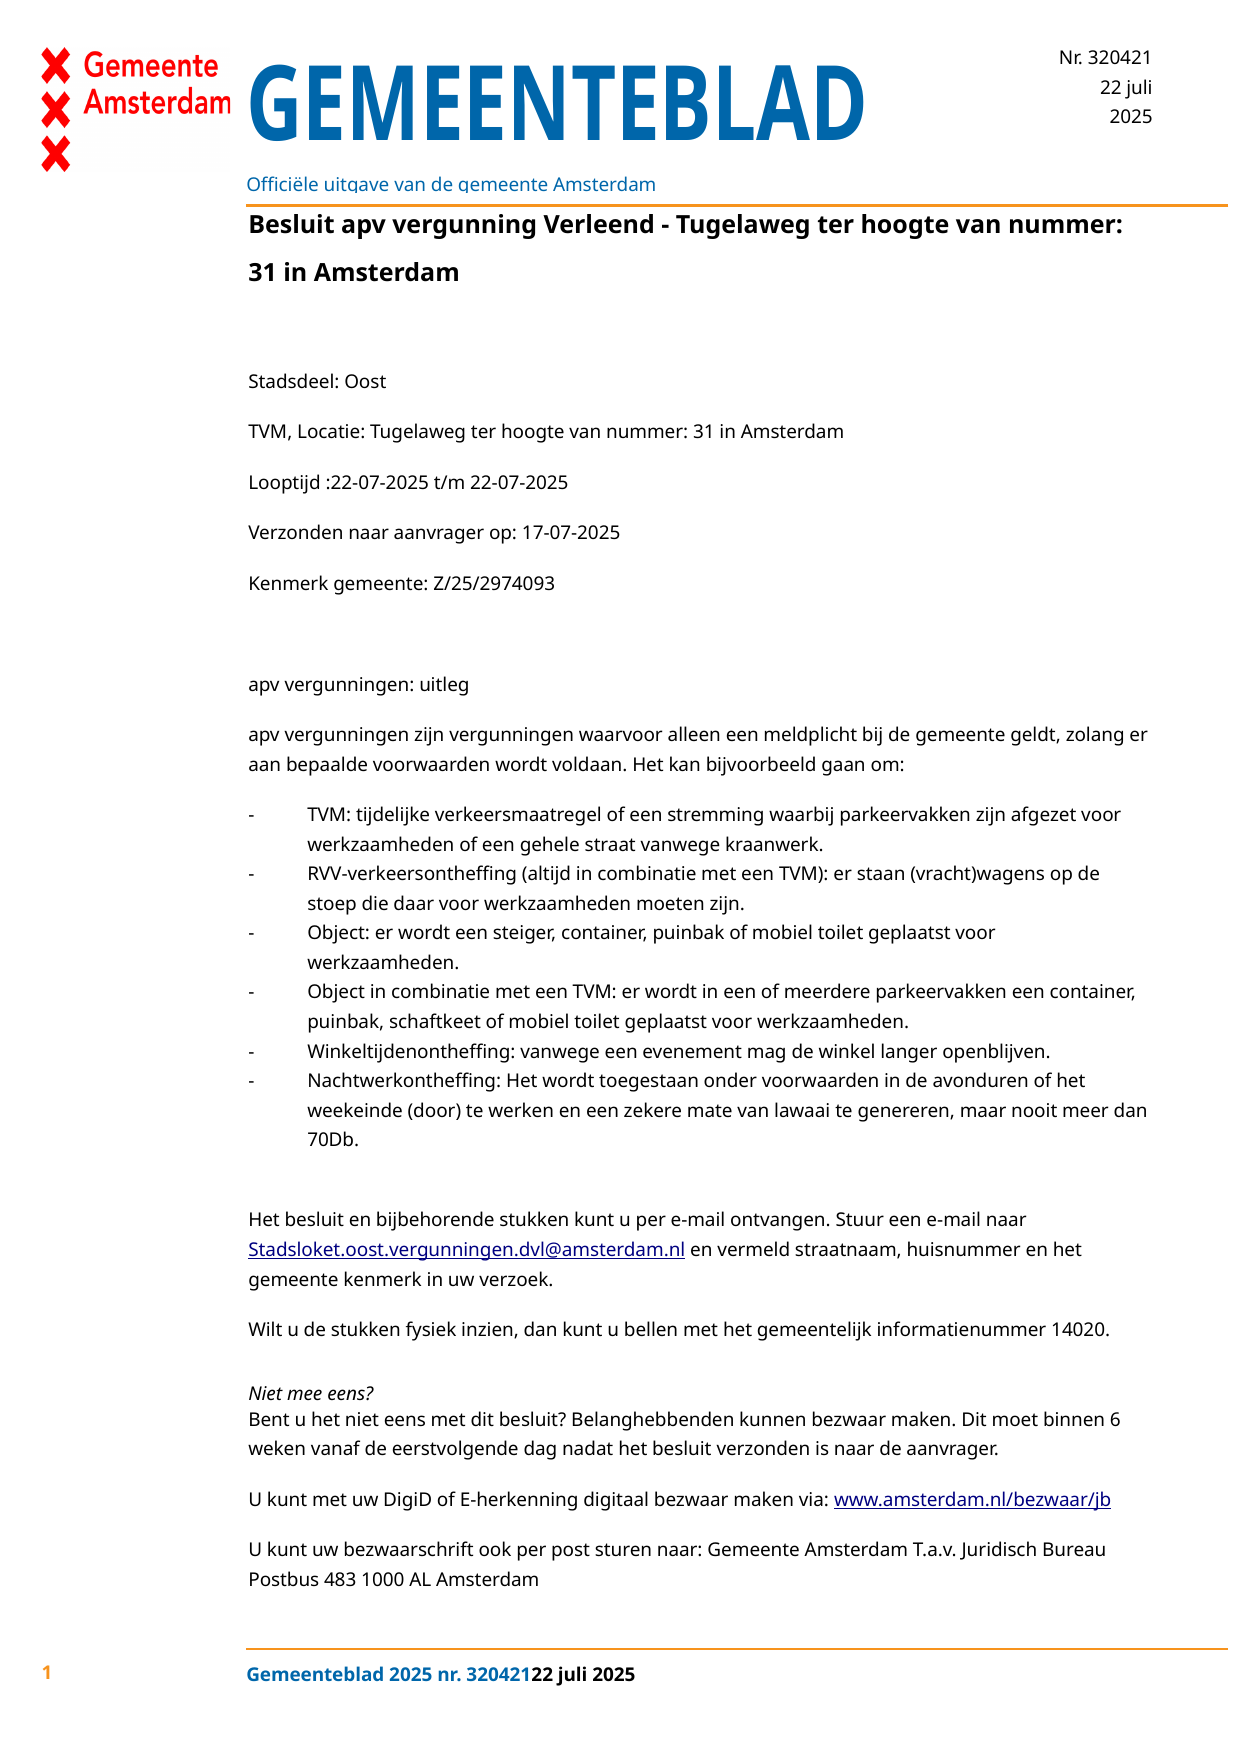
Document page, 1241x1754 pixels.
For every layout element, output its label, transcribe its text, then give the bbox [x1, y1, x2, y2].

text U kunt uw bezwaarschrift ook per post sturen naar: Gemeente Amsterdam T.a.v. Juridisch Bureau Postbus 483 1000 AL Amsterdam [248, 1536, 1152, 1592]
text U kunt met uw DigiD of E-herkenning digitaal bezwaar maken via: www.amsterdam.nl/bezwaar/jb [248, 1486, 1152, 1512]
text TVM, Locatie: Tugelaweg ter hoogte van nummer: 31 in Amsterdam [248, 419, 1152, 444]
list Nachtwerkontheffing: Het wordt toegestaan onder voorwaarden in de avonduren of het weekeinde (door) te werken en een zekere mate van lawaai te genereren, maar nooit meer dan 70Db. [248, 1067, 1152, 1152]
text Het besluit en bijbehorende stukken kunt u per e-mail ontvangen. Stuur een e-mail naar Stadsloket.oost.vergunningen.dvl@amsterdam.nl en vermeld straatnaam, huisnummer en het gemeente kenmerk in uw verzoek. [248, 1207, 1152, 1292]
picture [41, 47, 231, 172]
text apv vergunningen: uitleg [248, 671, 1152, 697]
list Object in combinatie met een TVM: er wordt in een of meerdere parkeervakken een container, puinbak, schaftkeet of mobiel toilet geplaatst voor werkzaamheden. [248, 979, 1152, 1034]
text Niet mee eens? [248, 1380, 1152, 1406]
list TVM: tijdelijke verkeersmaatregel of een stremming waarbij parkeervakken zijn afgezet voor werkzaamheden of een gehele straat vanwege kraanwerk. [248, 801, 1152, 857]
text Kenmerk gemeente: Z/25/2974093 [248, 570, 1152, 596]
text Verzonden naar aanvrager op: 17-07-2025 [248, 519, 1152, 545]
text Stadsdeel: Oost [248, 368, 1152, 394]
text Wilt u de stukken fysiek inzien, dan kunt u bellen met het gemeentelijk informatienummer 14020. [248, 1316, 1152, 1342]
text Besluit apv vergunning Verleend - Tugelaweg ter hoogte van nummer: 31 in Amsterdam [248, 207, 1152, 288]
text Looptijd :22-07-2025 t/m 22-07-2025 [248, 469, 1152, 495]
list Object: er wordt een steiger, container, puinbak of mobiel toilet geplaatst voor werkzaamheden. [248, 919, 1152, 975]
list Winkeltijdenontheffing: vanwege een evenement mag de winkel langer openblijven. [248, 1038, 1152, 1064]
list RVV-verkeersontheffing (altijd in combinatie met een TVM): er staan (vracht)wagens op de stoep die daar voor werkzaamheden moeten zijn. [248, 860, 1152, 916]
text Bent u het niet eens met dit besluit? Belanghebbenden kunnen bezwaar maken. Dit moet binnen 6 weken vanaf de eerstvolgende dag nadat het besluit verzonden is naar de aanvrager. [248, 1406, 1152, 1461]
text apv vergunningen zijn vergunningen waarvoor alleen een meldplicht bij de gemeente geldt, zolang er aan bepaalde voorwaarden wordt voldaan. Het kan bijvoorbeeld gaan om: [248, 721, 1152, 777]
